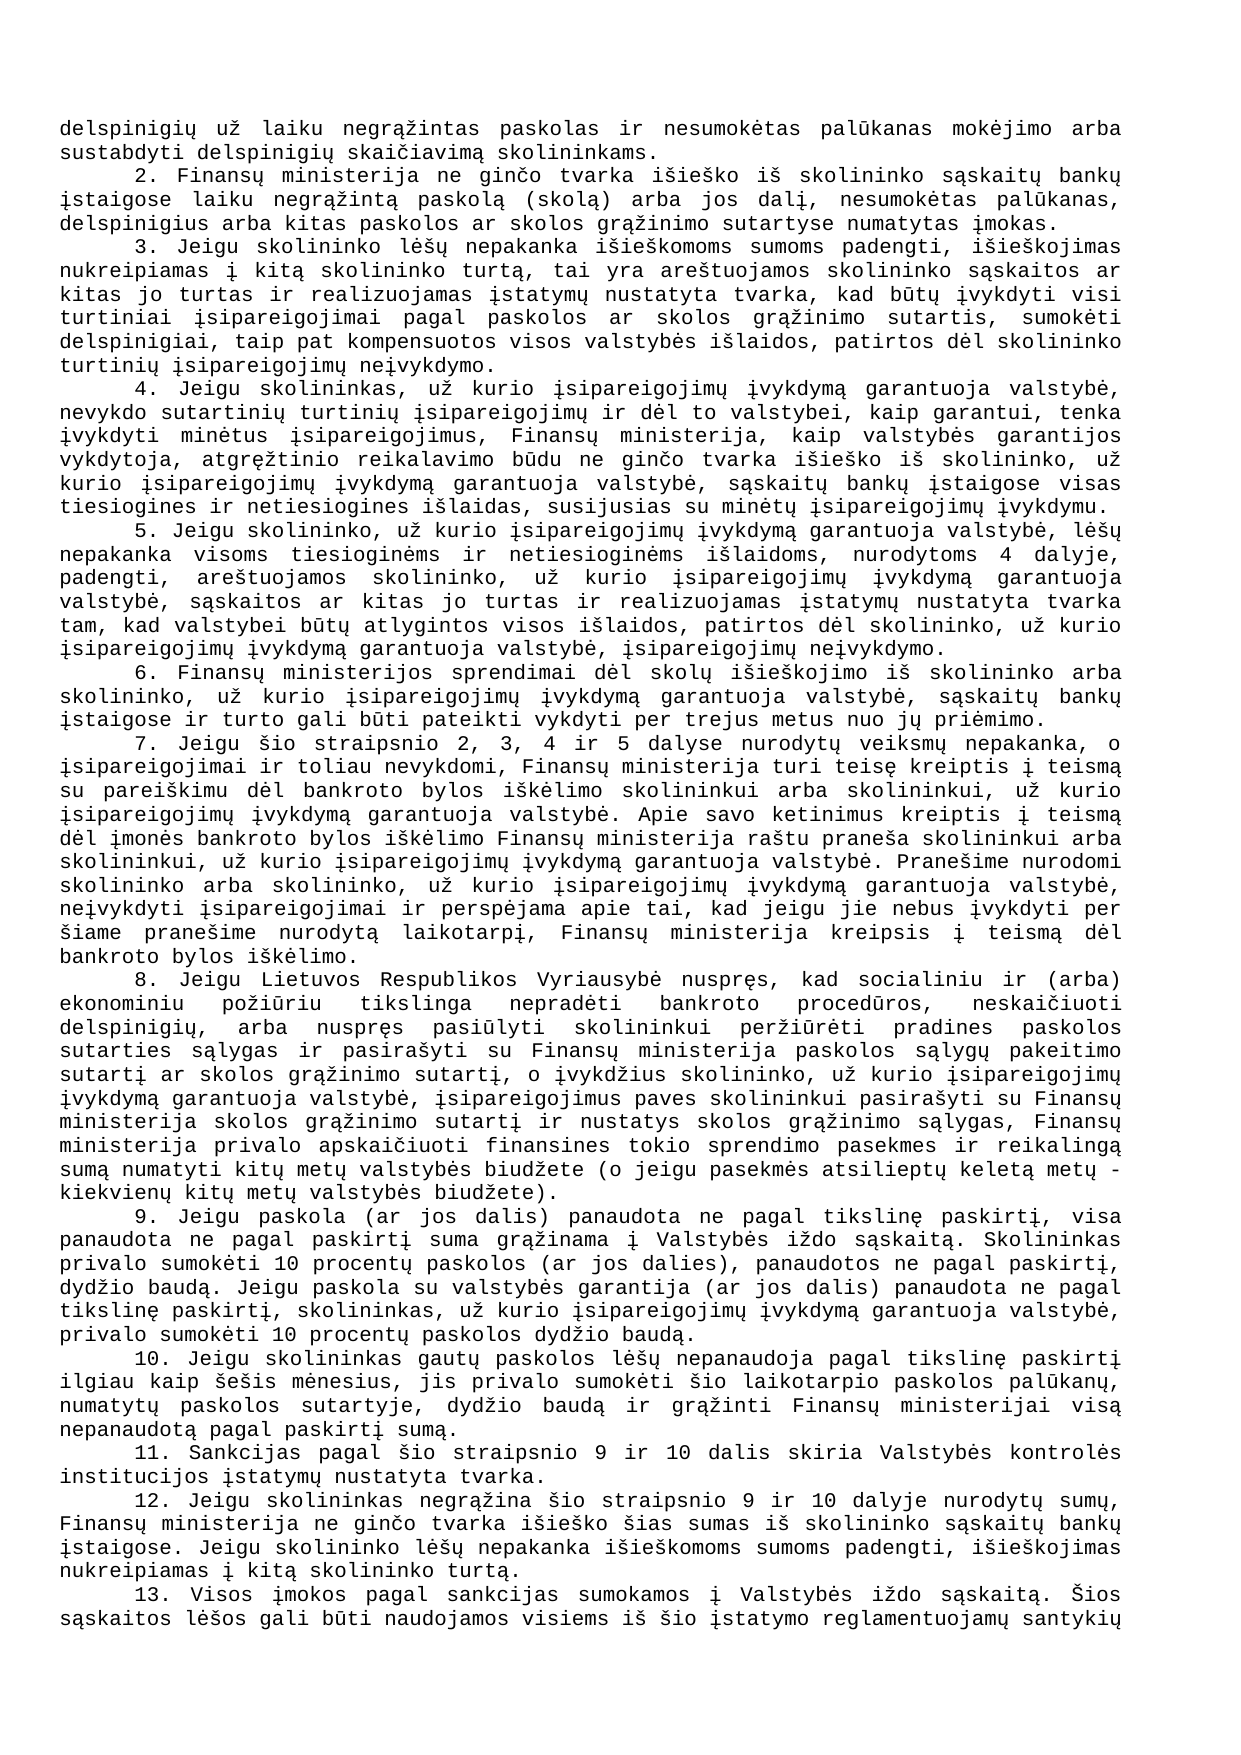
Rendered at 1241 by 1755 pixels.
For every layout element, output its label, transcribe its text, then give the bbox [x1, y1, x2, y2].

text 4. Jeigu skolininkas, už kurio įsipareigojimų įvykdymą garantuoja valstybė, nevykdo sutartinių turtinių įsipareigojimų ir dėl to valstybei, kaip garantui, tenka įvykdyti minėtus įsipareigojimus, Finansų ministerija, kaip valstybės garantijos vykdytoja, atgręžtinio reikalavimo būdu ne ginčo tvarka išieško iš skolininko, už kurio įsipareigojimų įvykdymą garantuoja valstybė, sąskaitų bankų įstaigose visas tiesiogines ir netiesiogines išlaidas, susijusias su minėtų įsipareigojimų įvykdymu. [59, 378, 1122, 520]
text 5. Jeigu skolininko, už kurio įsipareigojimų įvykdymą garantuoja valstybė, lėšų nepakanka visoms tiesioginėms ir netiesioginėms išlaidoms, nurodytoms 4 dalyje, padengti, areštuojamos skolininko, už kurio įsipareigojimų įvykdymą garantuoja valstybė, sąskaitos ar kitas jo turtas ir realizuojamas įstatymų nustatyta tvarka tam, kad valstybei būtų atlygintos visos išlaidos, patirtos dėl skolininko, už kurio įsipareigojimų įvykdymą garantuoja valstybė, įsipareigojimų neįvykdymo. [59, 520, 1122, 662]
text 13. Visos įmokos pagal sankcijas sumokamos į Valstybės iždo sąskaitą. Šios sąskaitos lėšos gali būti naudojamos visiems iš šio įstatymo reglamentuojamų santykių [59, 1584, 1122, 1631]
text 12. Jeigu skolininkas negrąžina šio straipsnio 9 ir 10 dalyje nurodytų sumų, Finansų ministerija ne ginčo tvarka išieško šias sumas iš skolininko sąskaitų bankų įstaigose. Jeigu skolininko lėšų nepakanka išieškomoms sumoms padengti, išieškojimas nukreipiamas į kitą skolininko turtą. [59, 1489, 1122, 1584]
text 9. Jeigu paskola (ar jos dalis) panaudota ne pagal tikslinę paskirtį, visa panaudota ne pagal paskirtį suma grąžinama į Valstybės iždo sąskaitą. Skolininkas privalo sumokėti 10 procentų paskolos (ar jos dalies), panaudotos ne pagal paskirtį, dydžio baudą. Jeigu paskola su valstybės garantija (ar jos dalis) panaudota ne pagal tikslinę paskirtį, skolininkas, už kurio įsipareigojimų įvykdymą garantuoja valstybė, privalo sumokėti 10 procentų paskolos dydžio baudą. [59, 1206, 1122, 1348]
text 8. Jeigu Lietuvos Respublikos Vyriausybė nuspręs, kad socialiniu ir (arba) ekonominiu požiūriu tikslinga nepradėti bankroto procedūros, neskaičiuoti delspinigių, arba nuspręs pasiūlyti skolininkui peržiūrėti pradines paskolos sutarties sąlygas ir pasirašyti su Finansų ministerija paskolos sąlygų pakeitimo sutartį ar skolos grąžinimo sutartį, o įvykdžius skolininko, už kurio įsipareigojimų įvykdymą garantuoja valstybė, įsipareigojimus paves skolininkui pasirašyti su Finansų ministerija skolos grąžinimo sutartį ir nustatys skolos grąžinimo sąlygas, Finansų ministerija privalo apskaičiuoti finansines tokio sprendimo pasekmes ir reikalingą sumą numatyti kitų metų valstybės biudžete (o jeigu pasekmės atsilieptų keletą metų - kiekvienų kitų metų valstybės biudžete). [59, 969, 1122, 1206]
text delspinigių už laiku negrąžintas paskolas ir nesumokėtas palūkanas mokėjimo arba sustabdyti delspinigių skaičiavimą skolininkams. [59, 118, 1122, 165]
text 10. Jeigu skolininkas gautų paskolos lėšų nepanaudoja pagal tikslinę paskirtį ilgiau kaip šešis mėnesius, jis privalo sumokėti šio laikotarpio paskolos palūkanų, numatytų paskolos sutartyje, dydžio baudą ir grąžinti Finansų ministerijai visą nepanaudotą pagal paskirtį sumą. [59, 1348, 1122, 1442]
text 3. Jeigu skolininko lėšų nepakanka išieškomoms sumoms padengti, išieškojimas nukreipiamas į kitą skolininko turtą, tai yra areštuojamos skolininko sąskaitos ar kitas jo turtas ir realizuojamas įstatymų nustatyta tvarka, kad būtų įvykdyti visi turtiniai įsipareigojimai pagal paskolos ar skolos grąžinimo sutartis, sumokėti delspinigiai, taip pat kompensuotos visos valstybės išlaidos, patirtos dėl skolininko turtinių įsipareigojimų neįvykdymo. [59, 236, 1122, 378]
text 6. Finansų ministerijos sprendimai dėl skolų išieškojimo iš skolininko arba skolininko, už kurio įsipareigojimų įvykdymą garantuoja valstybė, sąskaitų bankų įstaigose ir turto gali būti pateikti vykdyti per trejus metus nuo jų priėmimo. [59, 662, 1122, 733]
text 7. Jeigu šio straipsnio 2, 3, 4 ir 5 dalyse nurodytų veiksmų nepakanka, o įsipareigojimai ir toliau nevykdomi, Finansų ministerija turi teisę kreiptis į teismą su pareiškimu dėl bankroto bylos iškėlimo skolininkui arba skolininkui, už kurio įsipareigojimų įvykdymą garantuoja valstybė. Apie savo ketinimus kreiptis į teismą dėl įmonės bankroto bylos iškėlimo Finansų ministerija raštu praneša skolininkui arba skolininkui, už kurio įsipareigojimų įvykdymą garantuoja valstybė. Pranešime nurodomi skolininko arba skolininko, už kurio įsipareigojimų įvykdymą garantuoja valstybė, neįvykdyti įsipareigojimai ir perspėjama apie tai, kad jeigu jie nebus įvykdyti per šiame pranešime nurodytą laikotarpį, Finansų ministerija kreipsis į teismą dėl bankroto bylos iškėlimo. [59, 733, 1122, 969]
text 11. Sankcijas pagal šio straipsnio 9 ir 10 dalis skiria Valstybės kontrolės institucijos įstatymų nustatyta tvarka. [59, 1442, 1122, 1489]
text 2. Finansų ministerija ne ginčo tvarka išieško iš skolininko sąskaitų bankų įstaigose laiku negrąžintą paskolą (skolą) arba jos dalį, nesumokėtas palūkanas, delspinigius arba kitas paskolos ar skolos grąžinimo sutartyse numatytas įmokas. [59, 165, 1122, 236]
